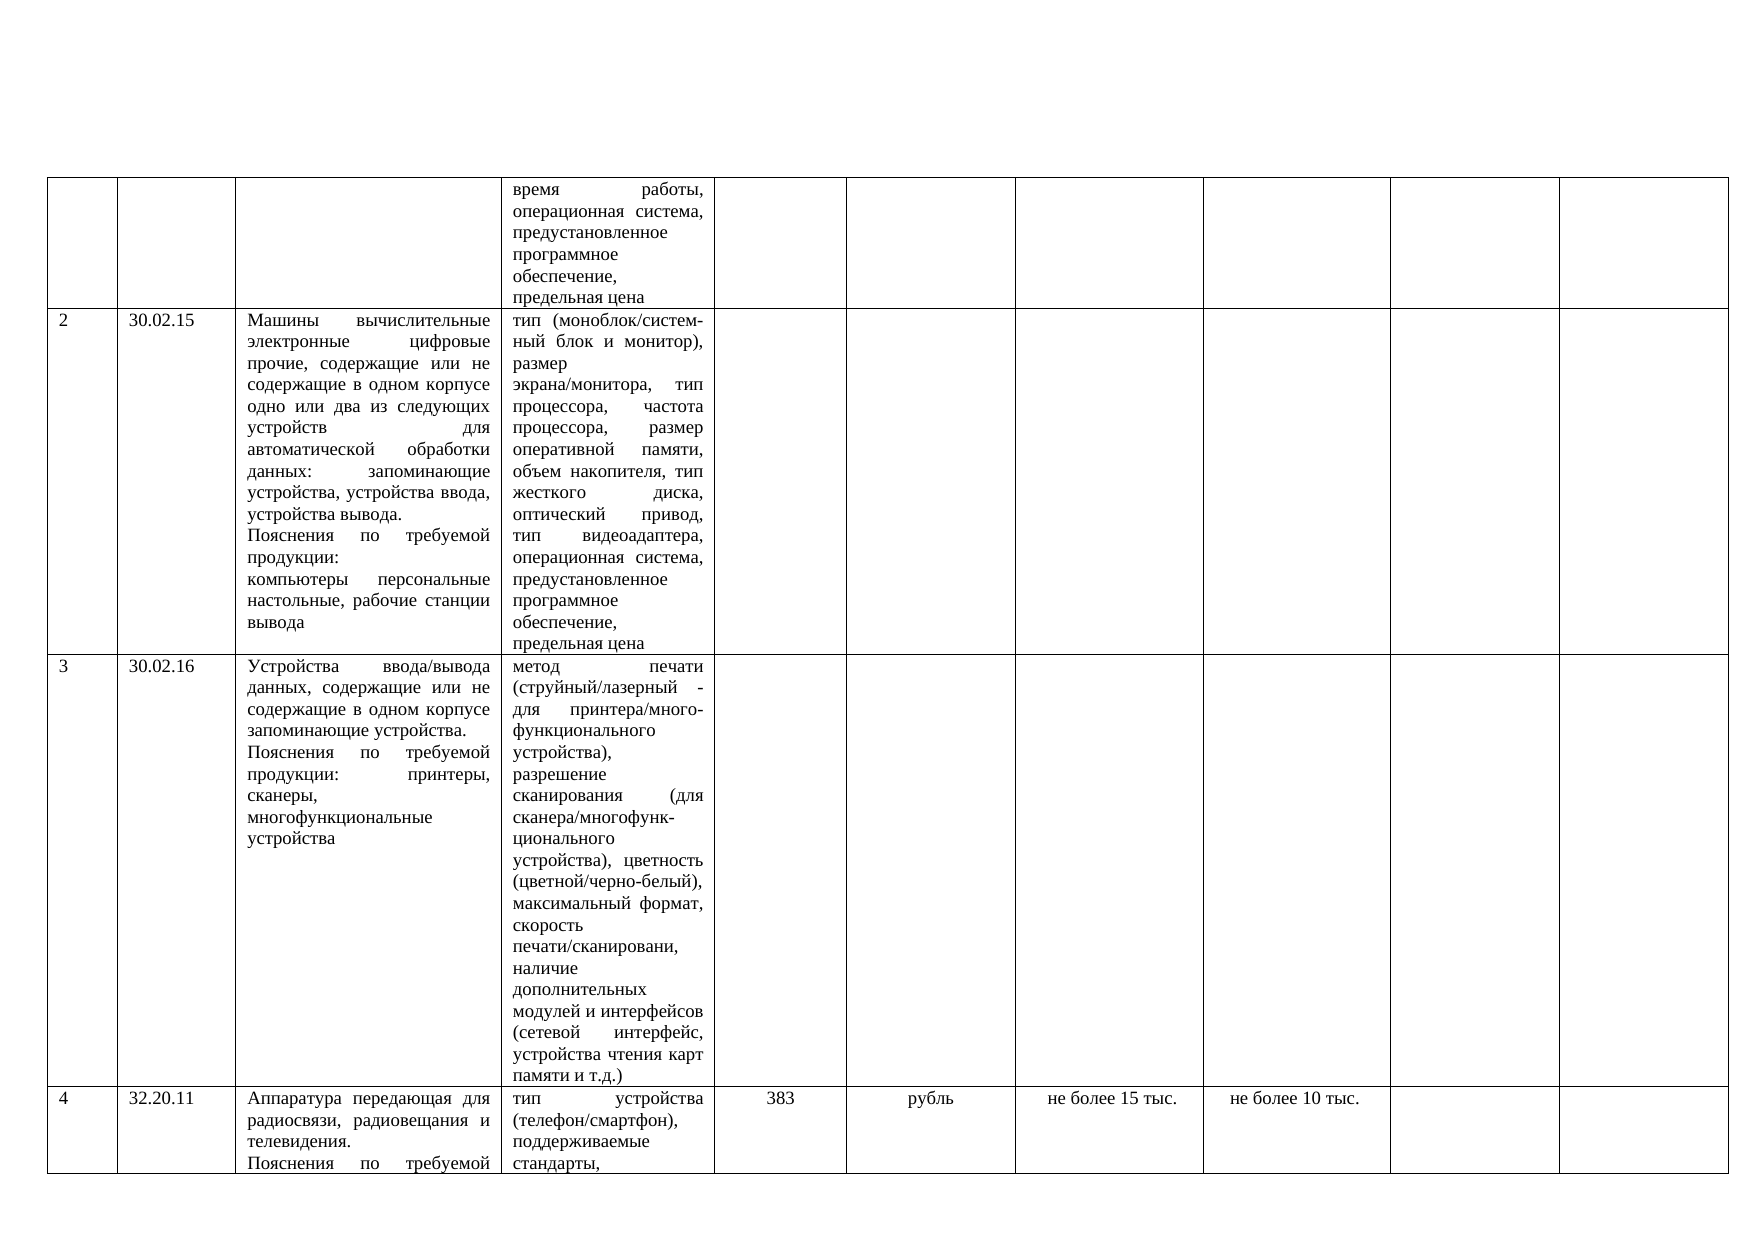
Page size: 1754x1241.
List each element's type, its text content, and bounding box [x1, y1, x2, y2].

table_cell не более 10 тыс. [1204, 1087, 1390, 1173]
table_cell [118, 178, 235, 308]
table_cell [715, 178, 846, 308]
table_cell [1016, 178, 1203, 308]
table_cell 30.02.16 [118, 655, 235, 1086]
table_cell [1560, 309, 1728, 654]
table_cell не более 15 тыс. [1016, 1087, 1203, 1173]
table_cell [1560, 178, 1728, 308]
table_cell [1391, 178, 1559, 308]
table_cell [1391, 655, 1559, 1086]
table_cell [1016, 309, 1203, 654]
table_cell 383 [715, 1087, 846, 1173]
table_cell Аппаратура передающая для радиосвязи, радиовещания и телевидения. Пояснения по требуемой [236, 1087, 501, 1173]
table_cell [715, 309, 846, 654]
table_cell 2 [48, 309, 117, 654]
table_cell рубль [847, 1087, 1015, 1173]
table_cell [1204, 309, 1390, 654]
table_cell [1204, 655, 1390, 1086]
table_cell [1204, 178, 1390, 308]
table_cell Машины вычислительные электронные цифровые прочие, содержащие или не содержащие в одном корпусе одно или два из следующих устройств для автоматической обработки данных: запоминающие устройства, устройства ввода, устройства вывода. Пояснения по требуемой продукции: компьютеры персональные настольные, рабочие станции вывода [236, 309, 501, 654]
table_cell [48, 178, 117, 308]
table_cell [847, 309, 1015, 654]
table_cell [1391, 1087, 1559, 1173]
table_cell тип (моноблок/систем-ный блок и монитор), размер экрана/монитора, тип процессора, частота процессора, размер оперативной памяти, объем накопителя, тип жесткого диска, оптический привод, тип видеоадаптера, операционная система, предустановленное программное обеспечение, предельная цена [502, 309, 714, 654]
table_cell Устройства ввода/вывода данных, содержащие или не содержащие в одном корпусе запоминающие устройства. Пояснения по требуемой продукции: принтеры, сканеры, многофункциональные устройства [236, 655, 501, 1086]
table_cell [1016, 655, 1203, 1086]
table_cell [1560, 655, 1728, 1086]
table_cell [1391, 309, 1559, 654]
table_cell 32.20.11 [118, 1087, 235, 1173]
table_cell 3 [48, 655, 117, 1086]
table_cell [715, 655, 846, 1086]
table_cell 30.02.15 [118, 309, 235, 654]
table_cell время работы, операционная система, предустановленное программное обеспечение, предельная цена [502, 178, 714, 308]
table_cell [1560, 1087, 1728, 1173]
table_cell тип устройства (телефон/смартфон), поддерживаемые стандарты, [502, 1087, 714, 1173]
table_cell [847, 655, 1015, 1086]
table_cell метод печати (струйный/лазерный - для принтера/много-функционального устройства), разрешение сканирования (для сканера/многофунк-ционального устройства), цветность (цветной/черно-белый), максимальный формат, скорость печати/сканировани, наличие дополнительных модулей и интерфейсов (сетевой интерфейс, устройства чтения карт памяти и т.д.) [502, 655, 714, 1086]
table_cell [236, 178, 501, 308]
table_cell [847, 178, 1015, 308]
table_cell 4 [48, 1087, 117, 1173]
